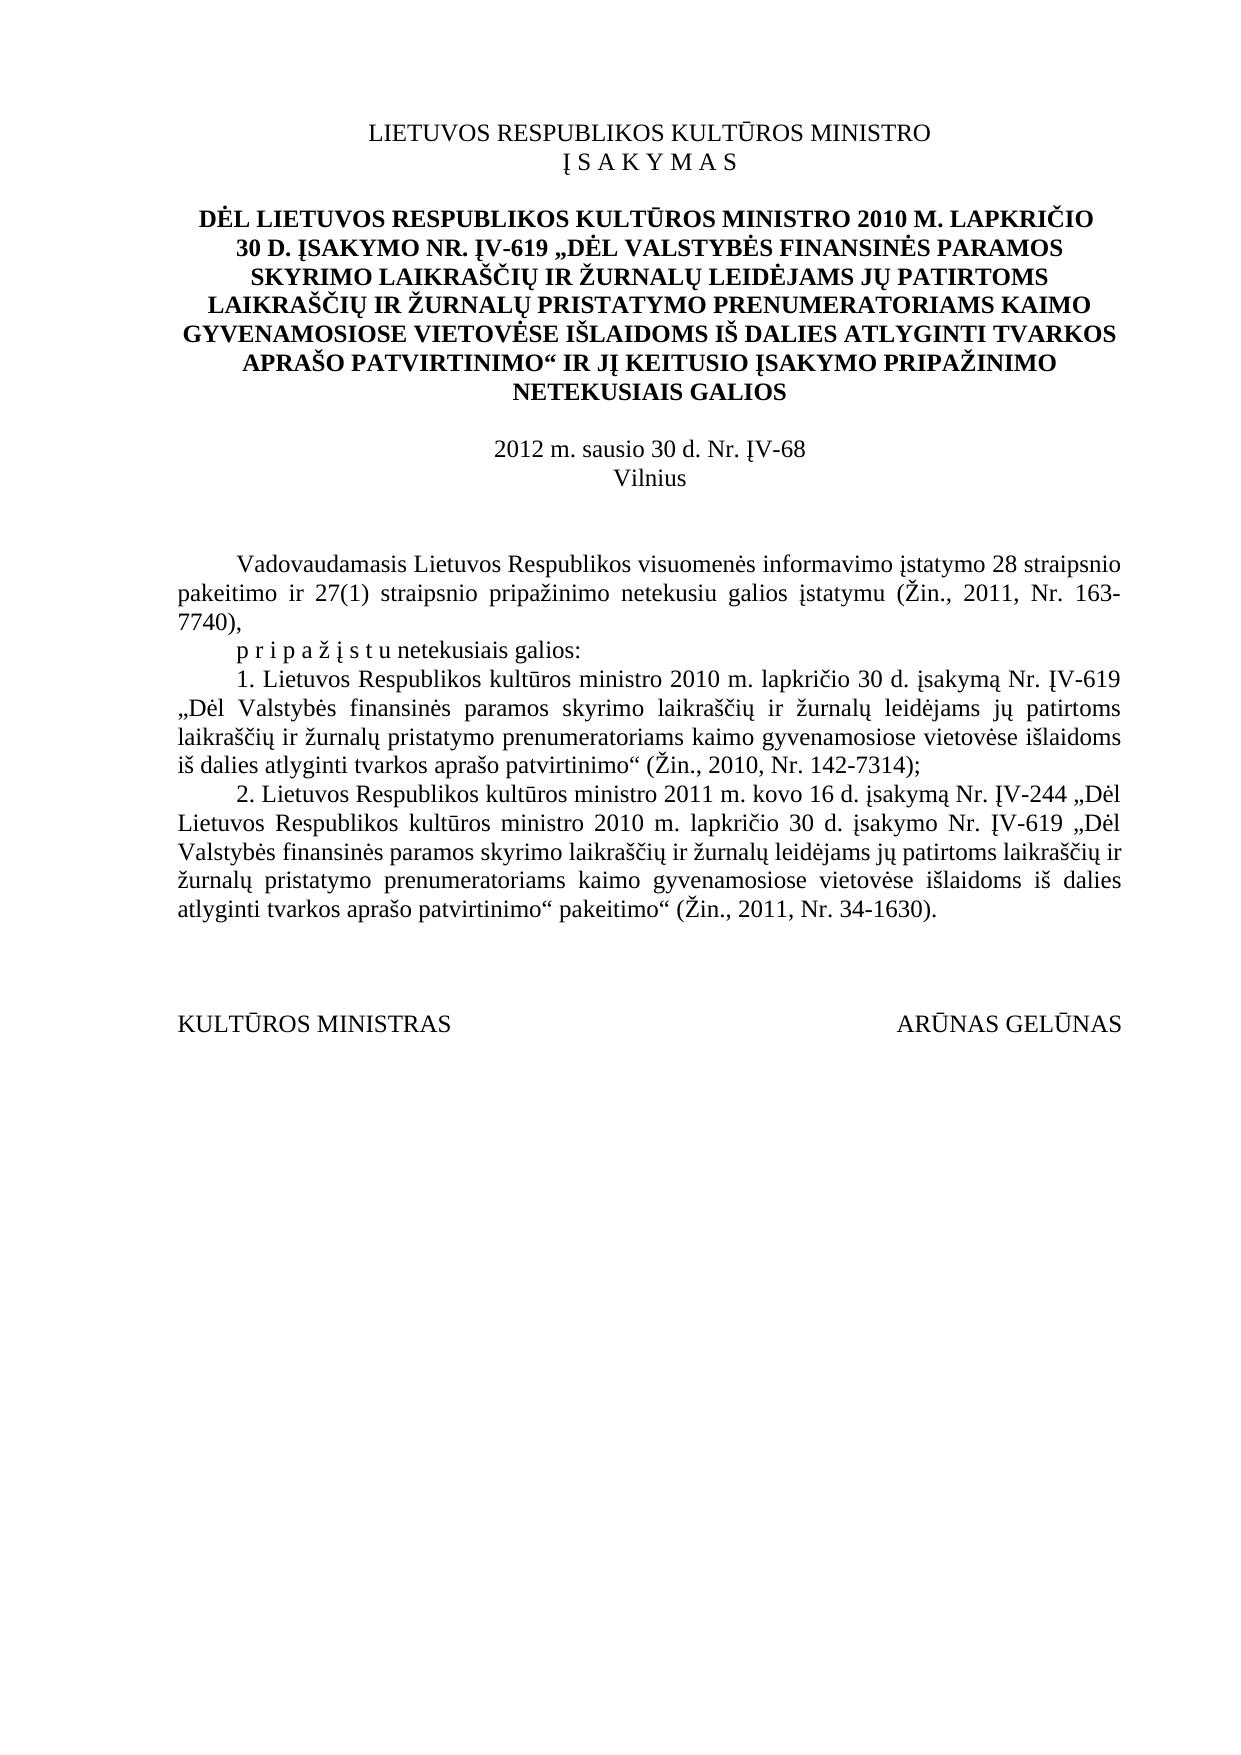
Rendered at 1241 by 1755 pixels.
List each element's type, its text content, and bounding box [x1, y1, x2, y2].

text 2. Lietuvos Respublikos kultūros ministro 2011 m. kovo 16 d. įsakymą Nr. ĮV-244 „Dėl Lietuvos Respublikos kultūros ministro 2010 m. lapkričio 30 d. įsakymo Nr. ĮV-619 „Dėl Valstybės finansinės paramos skyrimo laikraščių ir žurnalų leidėjams jų patirtoms laikraščių ir žurnalų pristatymo prenumeratoriams kaimo gyvenamosiose vietovėse išlaidoms iš dalies atlyginti tvarkos aprašo patvirtinimo“ pakeitimo“ (Žin., 2011, Nr. 34-1630). [177, 779, 1122, 923]
text Į S A K Y M A S [177, 147, 1122, 176]
text 2012 m. sausio 30 d. Nr. ĮV-68 [177, 434, 1122, 463]
text DĖL LIETUVOS RESPUBLIKOS KULTŪROS MINISTRO 2010 M. LAPKRIČIO 30 D. ĮSAKYMO Nr. ĮV-619 „Dėl valstybės finansinės paramos skyrimo laikraščių ir žurnalų leidėjams jų patirtoms laikraščių ir žurnalų pristatymo prenumeratoriams kaimo gyvenamosiose vietovėse išlaidoms iš dalies atlyginti tvarkos aprašo patvirtinimo“ IR JĮ KEITUSIO ĮSAKYMO PRIPAŽINIMO NETEKUSIAIS GALIOS [177, 204, 1122, 406]
text LIETUVOS RESPUBLIKOS KULTŪROS MINISTRO [177, 118, 1122, 147]
text p r i p a ž į s t u netekusiais galios: [177, 636, 1122, 664]
text 1. Lietuvos Respublikos kultūros ministro 2010 m. lapkričio 30 d. įsakymą Nr. ĮV-619 „Dėl valstybės finansinės paramos skyrimo laikraščių ir žurnalų leidėjams jų patirtoms laikraščių ir žurnalų pristatymo prenumeratoriams kaimo gyvenamosiose vietovėse išlaidoms iš dalies atlyginti tvarkos aprašo patvirtinimo“ (Žin., 2010, Nr. 142-7314); [177, 664, 1122, 779]
text Vilnius [177, 463, 1122, 492]
text Vadovaudamasis Lietuvos Respublikos visuomenės informavimo įstatymo 28 straipsnio pakeitimo ir 27(1) straipsnio pripažinimo netekusiu galios įstatymu (Žin., 2011, Nr. 163-7740), [177, 549, 1122, 636]
text Kultūros ministras Arūnas Gelūnas [177, 1009, 1122, 1038]
